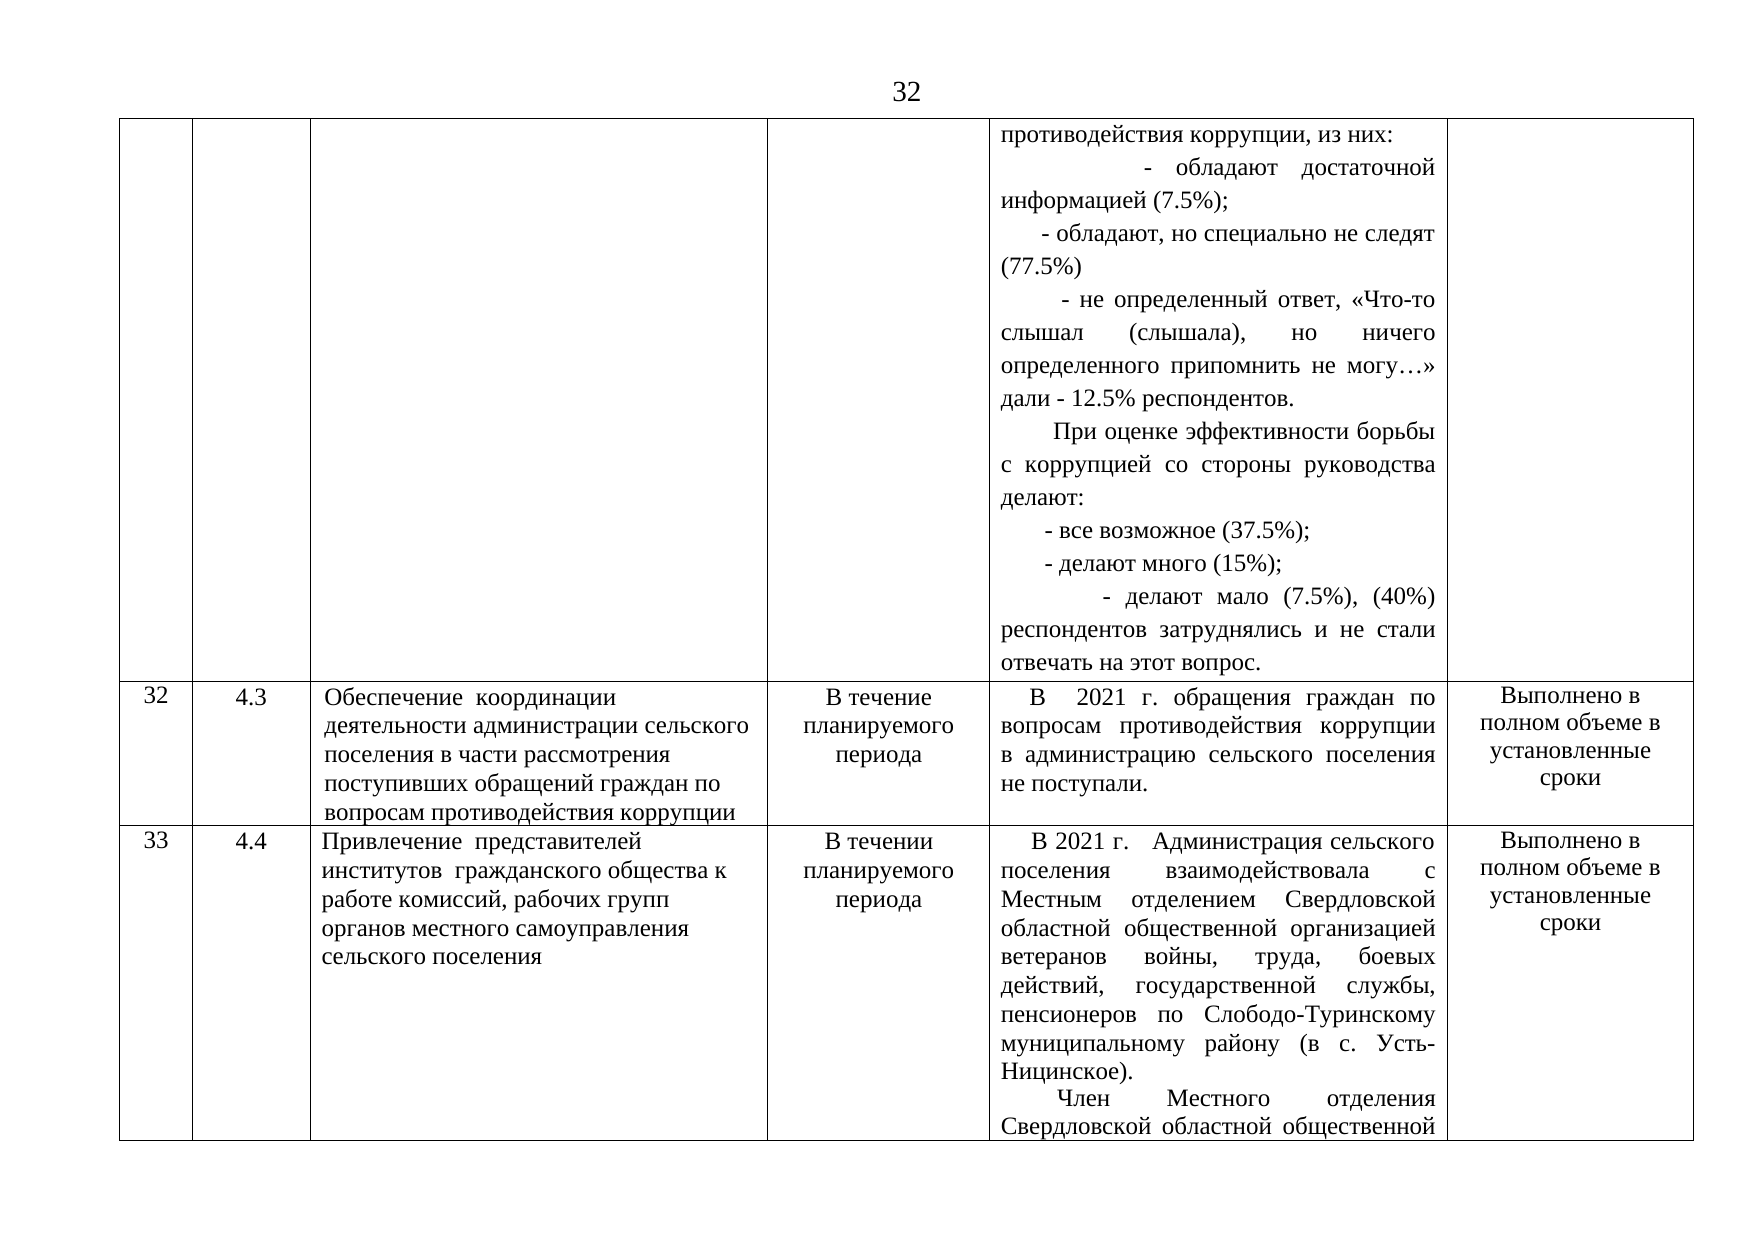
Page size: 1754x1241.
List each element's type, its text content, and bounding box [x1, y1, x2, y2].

table_cell 32 [120, 682, 192, 825]
table_cell [768, 119, 989, 681]
table_cell В 2021 г. обращения граждан по вопросам противодействия коррупции в администрацию сельского поселения не поступали. [990, 682, 1447, 825]
table_cell В 2021 г. Администрация сельского поселения взаимодействовала с Местным отделением Свердловской областной общественной организацией ветеранов войны, труда, боевых действий, государственной службы, пенсионеров по Слободо-Туринскому муниципальному району (в с. Усть-Ницинское). Член Местного отделения Свердловской областной общественной [990, 826, 1447, 1140]
table_cell 4.4 [193, 826, 310, 1140]
table_cell В течение планируемого периода [768, 682, 989, 825]
table_cell Обеспечение координации деятельности администрации сельского поселения в части рассмотрения поступивших обращений граждан по вопросам противодействия коррупции [311, 682, 767, 825]
table_cell 33 [120, 826, 192, 1140]
table_cell Выполнено в полном объеме в установленные сроки [1448, 826, 1693, 1140]
table_cell [193, 119, 310, 681]
table_cell В течении планируемого периода [768, 826, 989, 1140]
table_cell 4.3 [193, 682, 310, 825]
table_cell противодействия коррупции, из них: - обладают достаточной информацией (7.5%); - обладают, но специально не следят (77.5%) - не определенный ответ, «Что-то слышал (слышала), но ничего определенного припомнить не могу…» дали - 12.5% респондентов. При оценке эффективности борьбы с коррупцией со стороны руководства делают: - все возможное (37.5%); - делают много (15%); - делают мало (7.5%), (40%) респондентов затруднялись и не стали отвечать на этот вопрос. [990, 119, 1447, 681]
table_cell [1448, 119, 1693, 681]
table_cell [311, 119, 767, 681]
table_cell Привлечение представителей институтов гражданского общества к работе комиссий, рабочих групп органов местного самоуправления сельского поселения [311, 826, 767, 1140]
table_cell [120, 119, 192, 681]
table_cell Выполнено в полном объеме в установленные сроки [1448, 682, 1693, 825]
